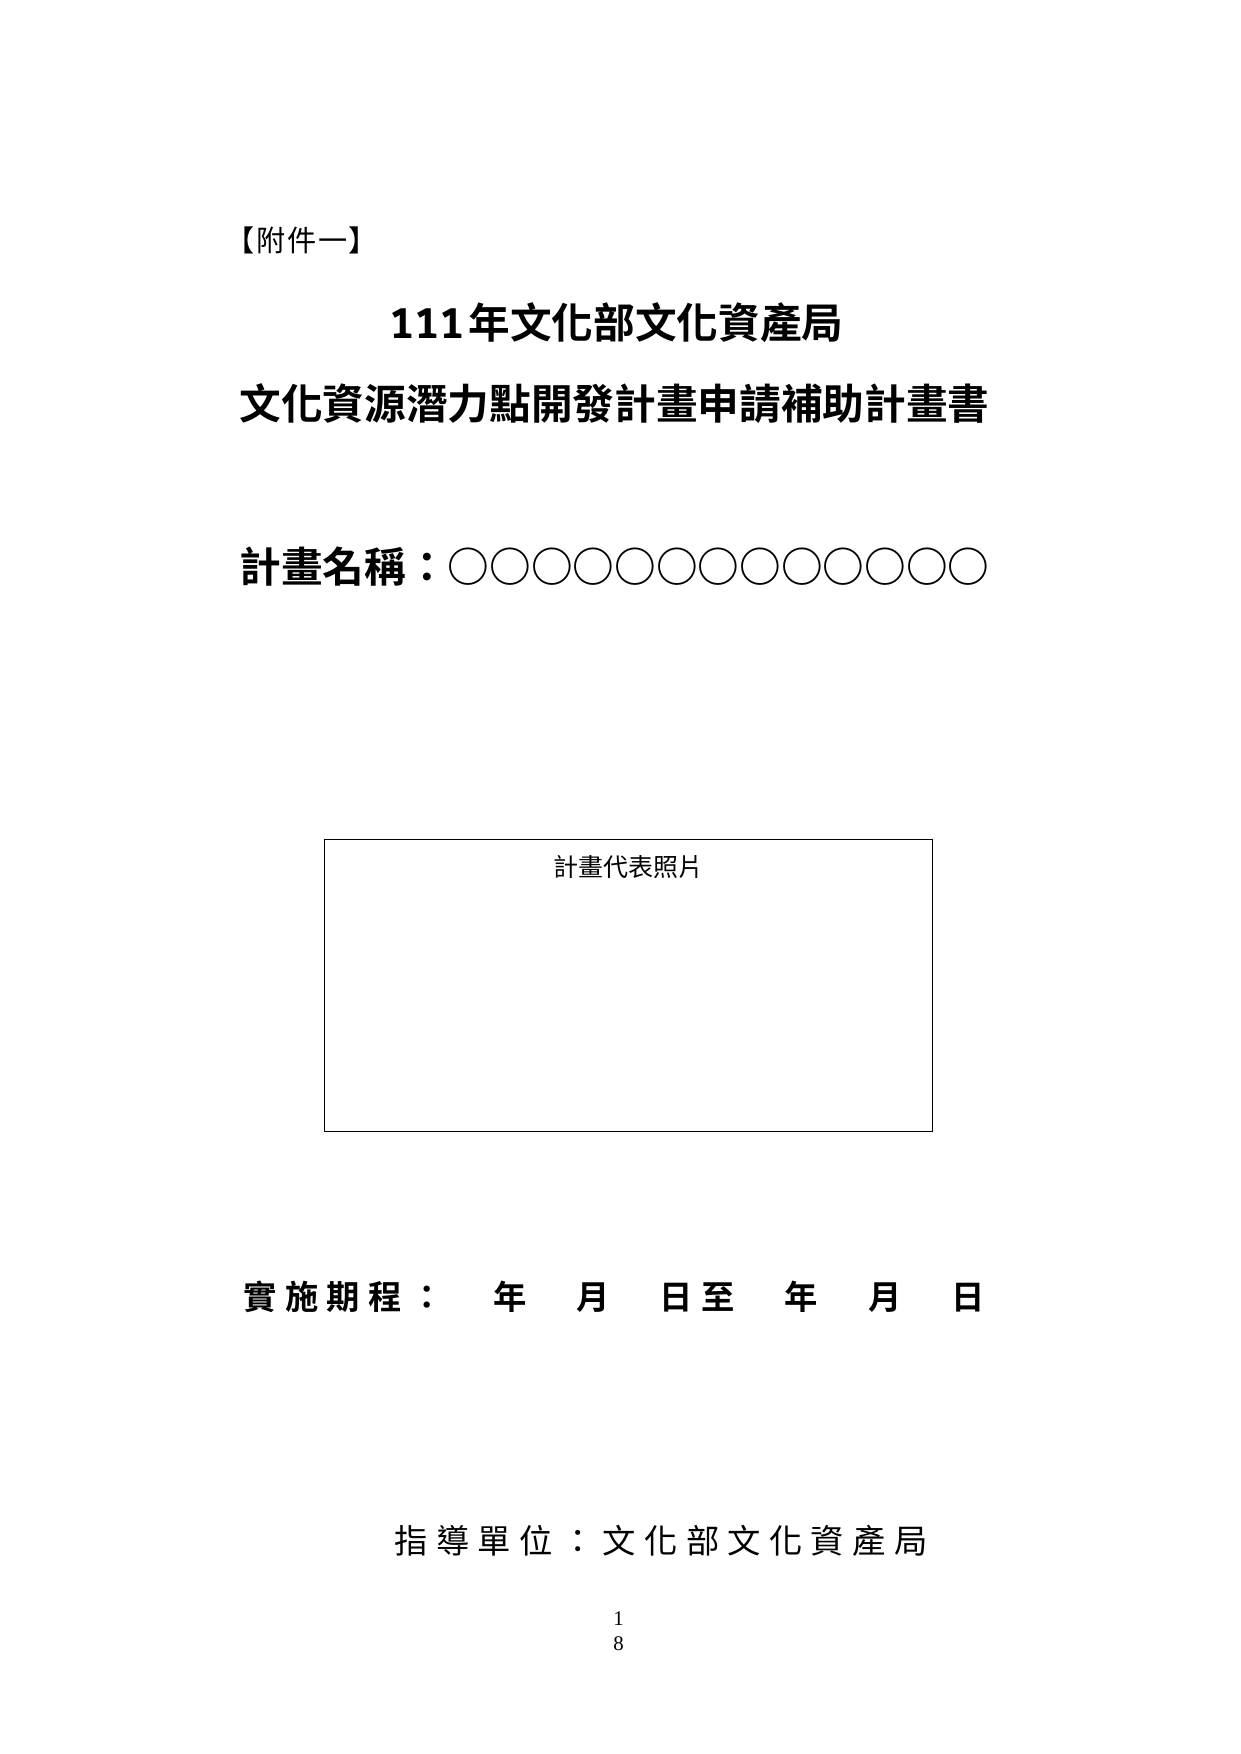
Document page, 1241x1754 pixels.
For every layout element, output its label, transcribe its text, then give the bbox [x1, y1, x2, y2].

text 指導單位：文化部文化資產局 [189, 1497, 1088, 1560]
text 【附件一】 [216, 197, 1088, 260]
text 111年文化部文化資產局 [140, 279, 1088, 341]
text 文化資源潛力點開發計畫申請補助計畫書 [140, 360, 1088, 422]
text 計畫代表照片 [340, 848, 916, 884]
text 實施期程： 年 月 日至 年 月 日 [140, 1254, 1088, 1316]
text 計畫名稱：○○○○○○○○○○○○○ [140, 522, 1088, 585]
